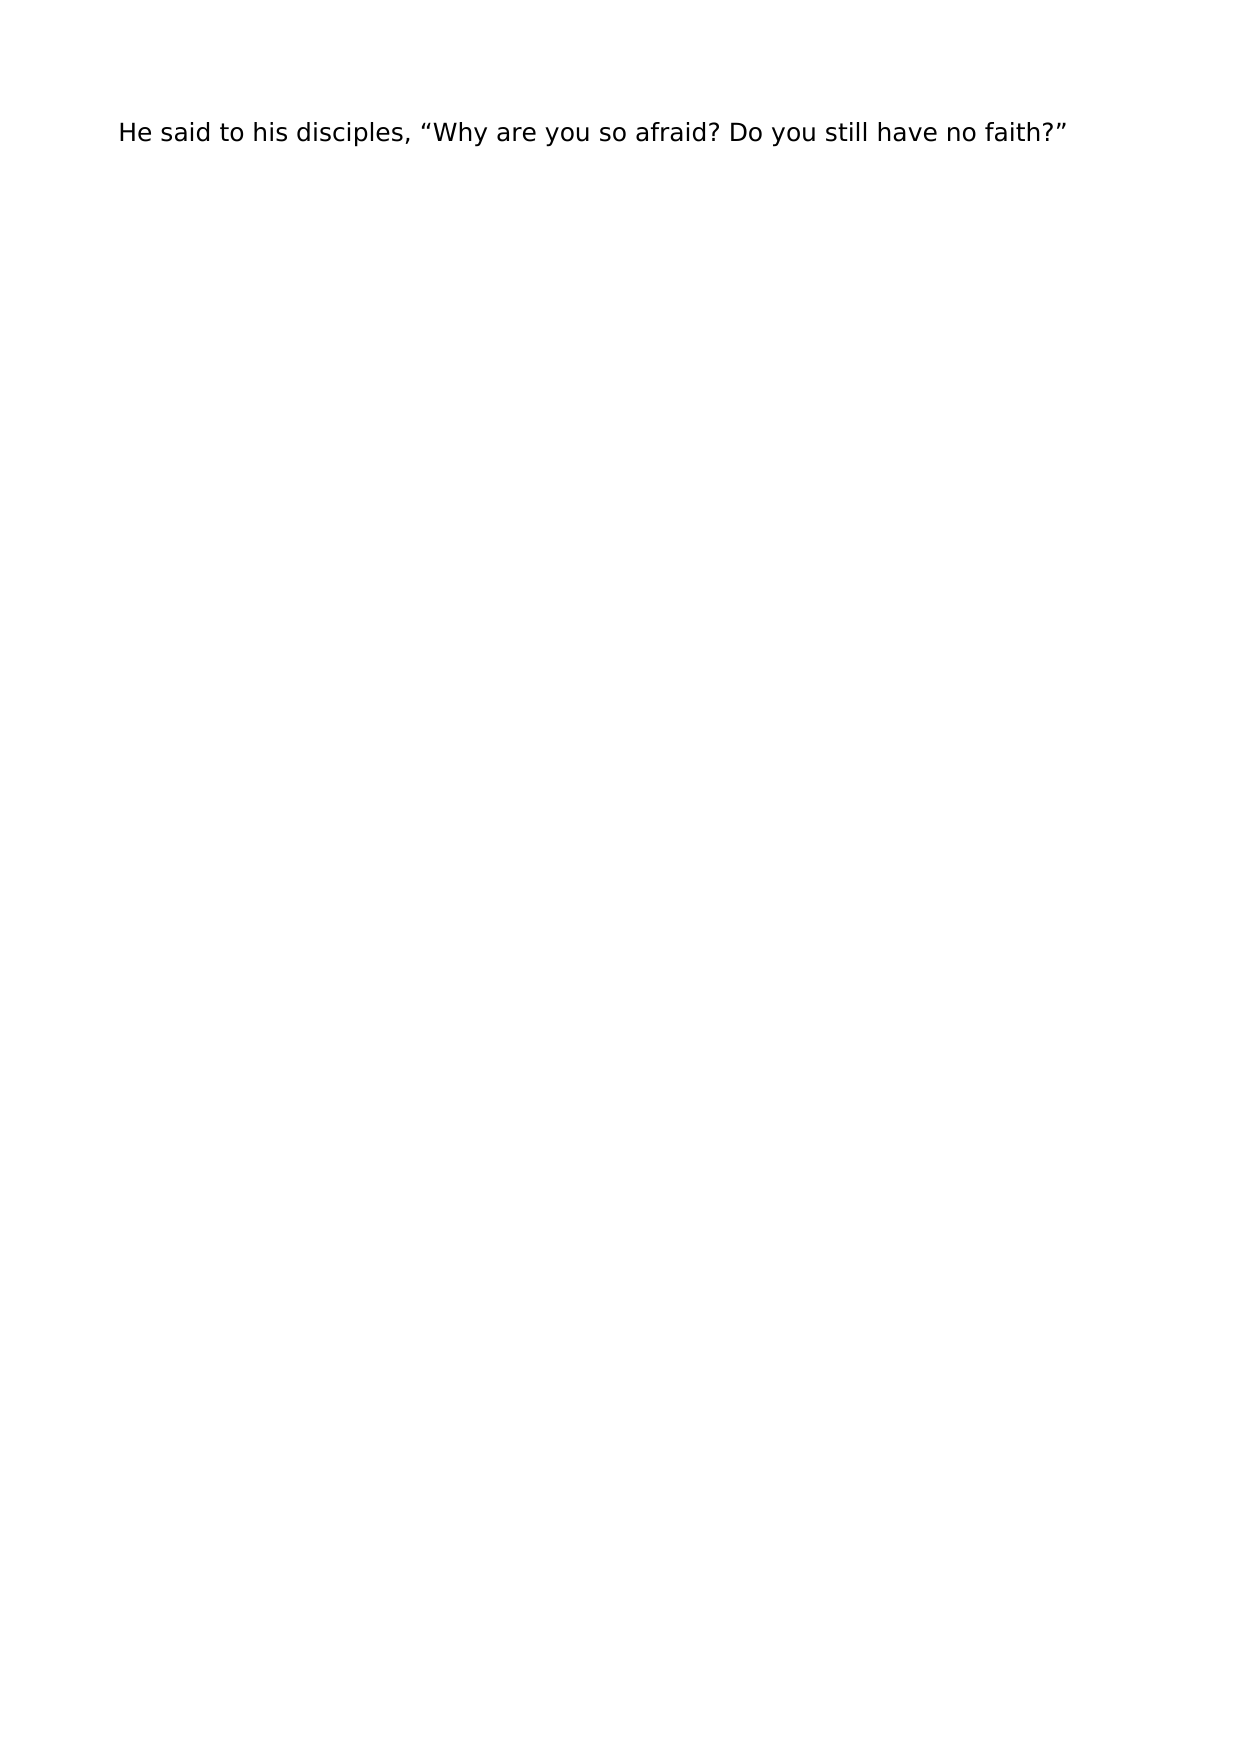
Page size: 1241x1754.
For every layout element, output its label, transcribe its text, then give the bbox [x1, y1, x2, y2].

text He said to his disciples, “Why are you so afraid? Do you still have no faith?” [118, 118, 1122, 147]
